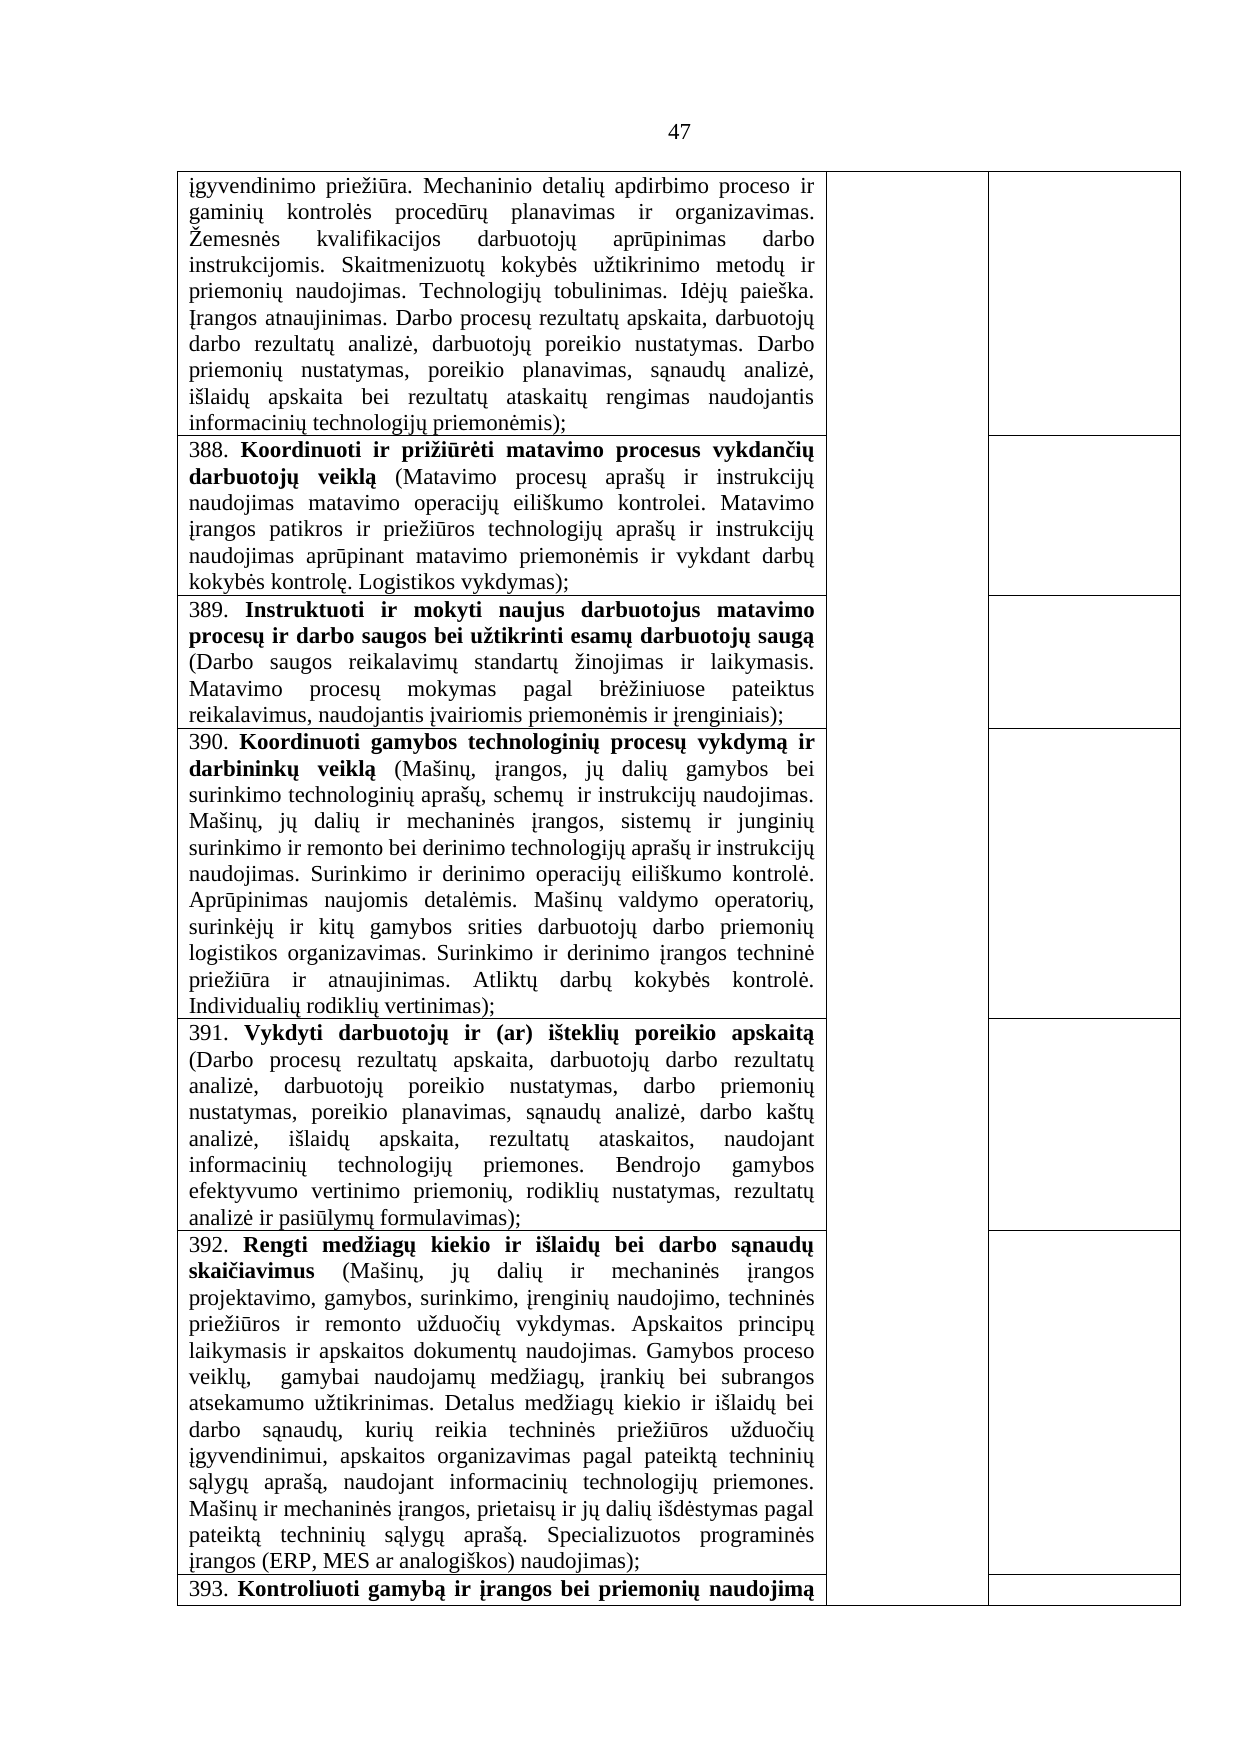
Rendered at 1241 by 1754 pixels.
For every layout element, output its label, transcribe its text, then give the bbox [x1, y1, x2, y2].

table_cell [989, 1575, 1180, 1605]
table_cell [827, 172, 988, 1605]
table_cell 389. Instruktuoti ir mokyti naujus darbuotojus matavimo procesų ir darbo saugos bei užtikrinti esamų darbuotojų saugą (Darbo saugos reikalavimų standartų žinojimas ir laikymasis. Matavimo procesų mokymas pagal brėžiniuose pateiktus reikalavimus, naudojantis įvairiomis priemonėmis ir įrenginiais); [178, 596, 826, 727]
table_cell [989, 596, 1180, 727]
table_cell [989, 1019, 1180, 1230]
table_cell [989, 1231, 1180, 1574]
table_cell [989, 436, 1180, 594]
table_cell 390. Koordinuoti gamybos technologinių procesų vykdymą ir darbininkų veiklą (Mašinų, įrangos, jų dalių gamybos bei surinkimo technologinių aprašų, schemų ir instrukcijų naudojimas. Mašinų, jų dalių ir mechaninės įrangos, sistemų ir junginių surinkimo ir remonto bei derinimo technologijų aprašų ir instrukcijų naudojimas. Surinkimo ir derinimo operacijų eiliškumo kontrolė. Aprūpinimas naujomis detalėmis. Mašinų valdymo operatorių, surinkėjų ir kitų gamybos srities darbuotojų darbo priemonių logistikos organizavimas. Surinkimo ir derinimo įrangos techninė priežiūra ir atnaujinimas. Atliktų darbų kokybės kontrolė. Individualių rodiklių vertinimas); [178, 729, 826, 1018]
table_cell [989, 729, 1180, 1018]
table_cell 391. Vykdyti darbuotojų ir (ar) išteklių poreikio apskaitą (Darbo procesų rezultatų apskaita, darbuotojų darbo rezultatų analizė, darbuotojų poreikio nustatymas, darbo priemonių nustatymas, poreikio planavimas, sąnaudų analizė, darbo kaštų analizė, išlaidų apskaita, rezultatų ataskaitos, naudojant informacinių technologijų priemones. Bendrojo gamybos efektyvumo vertinimo priemonių, rodiklių nustatymas, rezultatų analizė ir pasiūlymų formulavimas); [178, 1019, 826, 1230]
table_cell įgyvendinimo priežiūra. Mechaninio detalių apdirbimo proceso ir gaminių kontrolės procedūrų planavimas ir organizavimas. Žemesnės kvalifikacijos darbuotojų aprūpinimas darbo instrukcijomis. Skaitmenizuotų kokybės užtikrinimo metodų ir priemonių naudojimas. Technologijų tobulinimas. Idėjų paieška. Įrangos atnaujinimas. Darbo procesų rezultatų apskaita, darbuotojų darbo rezultatų analizė, darbuotojų poreikio nustatymas. Darbo priemonių nustatymas, poreikio planavimas, sąnaudų analizė, išlaidų apskaita bei rezultatų ataskaitų rengimas naudojantis informacinių technologijų priemonėmis); [178, 172, 826, 435]
table_cell 392. Rengti medžiagų kiekio ir išlaidų bei darbo sąnaudų skaičiavimus (Mašinų, jų dalių ir mechaninės įrangos projektavimo, gamybos, surinkimo, įrenginių naudojimo, techninės priežiūros ir remonto užduočių vykdymas. Apskaitos principų laikymasis ir apskaitos dokumentų naudojimas. Gamybos proceso veiklų, gamybai naudojamų medžiagų, įrankių bei subrangos atsekamumo užtikrinimas. Detalus medžiagų kiekio ir išlaidų bei darbo sąnaudų, kurių reikia techninės priežiūros užduočių įgyvendinimui, apskaitos organizavimas pagal pateiktą techninių sąlygų aprašą, naudojant informacinių technologijų priemones. Mašinų ir mechaninės įrangos, prietaisų ir jų dalių išdėstymas pagal pateiktą techninių sąlygų aprašą. Specializuotos programinės įrangos (ERP, MES ar analogiškos) naudojimas); [178, 1231, 826, 1574]
table_cell [989, 172, 1180, 435]
table_cell 393. Kontroliuoti gamybą ir įrangos bei priemonių naudojimą [178, 1575, 826, 1605]
table_cell 388. Koordinuoti ir prižiūrėti matavimo procesus vykdančių darbuotojų veiklą (Matavimo procesų aprašų ir instrukcijų naudojimas matavimo operacijų eiliškumo kontrolei. Matavimo įrangos patikros ir priežiūros technologijų aprašų ir instrukcijų naudojimas aprūpinant matavimo priemonėmis ir vykdant darbų kokybės kontrolę. Logistikos vykdymas); [178, 436, 826, 594]
